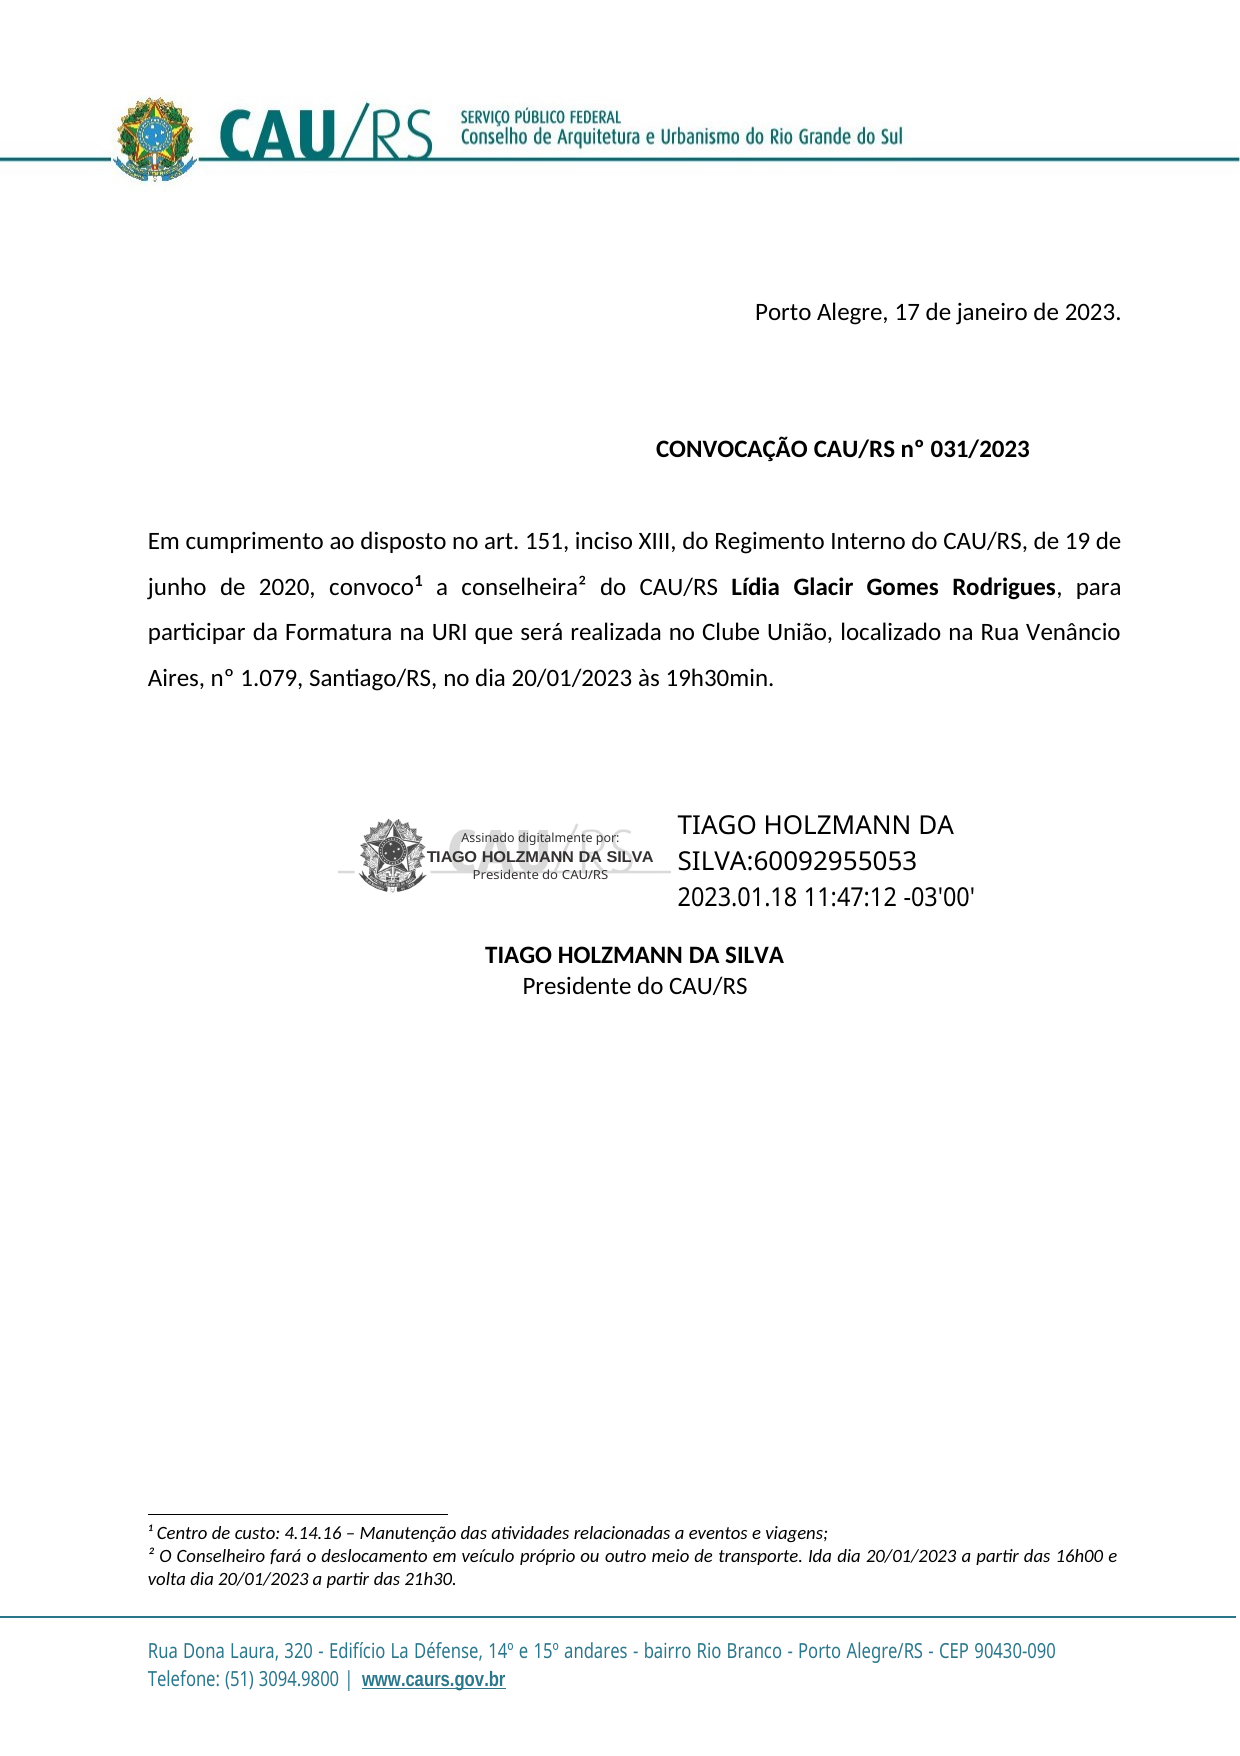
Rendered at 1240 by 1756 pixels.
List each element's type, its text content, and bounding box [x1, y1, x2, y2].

text Presidente do CAU/RS [446, 970, 824, 1000]
text Em cumprimento ao disposto no art. 151, inciso XIII, do Regimento Interno do CAU/RS, de 19 de junho de 2020, convoco1 a conselheira² do CAU/RS Lídia Glacir Gomes Rodrigues, para participar da Formatura na URI que será realizada no Clube União, localizado na Rua Venâncio Aires, nº 1.079, Santiago/RS, no dia 20/01/2023 às 19h30min. [148, 525, 1122, 693]
text ² O Conselheiro fará o deslocamento em veículo próprio ou outro meio de transporte. Ida dia 20/01/2023 a partir das 16h00 e volta dia 20/01/2023 a partir das 21h30. [148, 1544, 1153, 1590]
subtitle TIAGO HOLZMANN DA SILVA [445, 939, 823, 970]
text ¹ Centro de custo: 4.14.16 – Manutenção das atividades relacionadas a eventos e viagens; [148, 1521, 1239, 1544]
subtitle CONVOCAÇÃO CAU/RS nº 031/2023 [446, 433, 1239, 464]
text Rua Dona Laura, 320 - Edifício La Défense, 14º e 15º andares - bairro Rio Branco - Porto Alegre/RS - CEP 90430-090 Telefone: (51) 3094.9800 | www.caurs.gov.br [148, 1636, 1096, 1693]
text TIAGO HOLZMANN DA SILVA:60092955053 2023.01.18 11:47:12 -03'00' [677, 807, 1014, 914]
text Porto Alegre, 17 de janeiro de 2023. [755, 296, 1239, 326]
